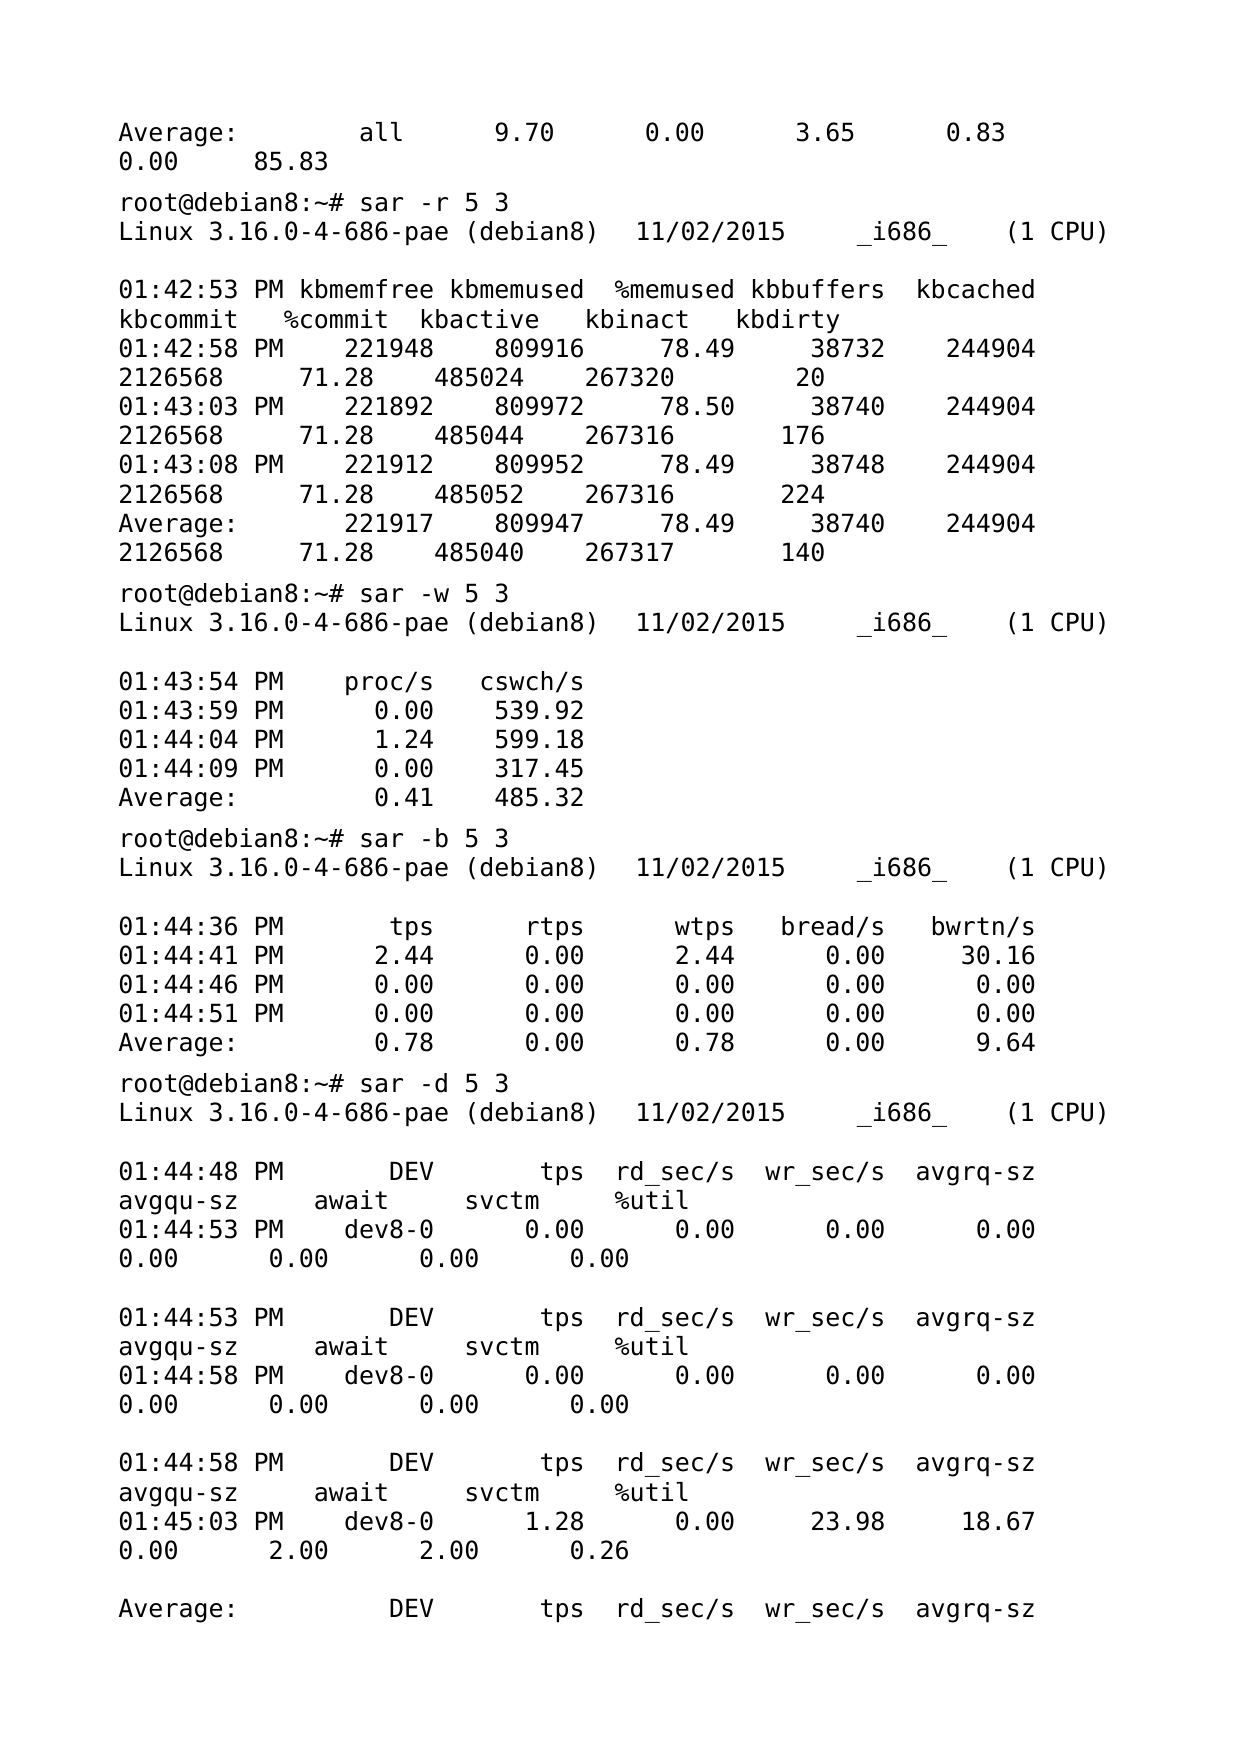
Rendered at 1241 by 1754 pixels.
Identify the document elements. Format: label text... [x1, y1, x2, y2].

text root@debian8:~# sar -w 5 3 Linux 3.16.0-4-686-pae (debian8) 11/02/2015 _i686_ (1 CPU) 01:43:54 PM proc/s cswch/s 01:43:59 PM 0.00 539.92 01:44:04 PM 1.24 599.18 01:44:09 PM 0.00 317.45 Average: 0.41 485.32 [118, 579, 1122, 812]
text Average: all 9.70 0.00 3.65 0.83 0.00 85.83 [118, 118, 1122, 176]
text root@debian8:~# sar -b 5 3 Linux 3.16.0-4-686-pae (debian8) 11/02/2015 _i686_ (1 CPU) 01:44:36 PM tps rtps wtps bread/s bwrtn/s 01:44:41 PM 2.44 0.00 2.44 0.00 30.16 01:44:46 PM 0.00 0.00 0.00 0.00 0.00 01:44:51 PM 0.00 0.00 0.00 0.00 0.00 Average: 0.78 0.00 0.78 0.00 9.64 [118, 824, 1122, 1058]
text root@debian8:~# sar -r 5 3 Linux 3.16.0-4-686-pae (debian8) 11/02/2015 _i686_ (1 CPU) 01:42:53 PM kbmemfree kbmemused %memused kbbuffers kbcached kbcommit %commit kbactive kbinact kbdirty 01:42:58 PM 221948 809916 78.49 38732 244904 2126568 71.28 485024 267320 20 01:43:03 PM 221892 809972 78.50 38740 244904 2126568 71.28 485044 267316 176 01:43:08 PM 221912 809952 78.49 38748 244904 2126568 71.28 485052 267316 224 Average: 221917 809947 78.49 38740 244904 2126568 71.28 485040 267317 140 [118, 188, 1122, 567]
text root@debian8:~# sar -d 5 3 Linux 3.16.0-4-686-pae (debian8) 11/02/2015 _i686_ (1 CPU) 01:44:48 PM DEV tps rd_sec/s wr_sec/s avgrq-sz avgqu-sz await svctm %util 01:44:53 PM dev8-0 0.00 0.00 0.00 0.00 0.00 0.00 0.00 0.00 01:44:53 PM DEV tps rd_sec/s wr_sec/s avgrq-sz avgqu-sz await svctm %util 01:44:58 PM dev8-0 0.00 0.00 0.00 0.00 0.00 0.00 0.00 0.00 01:44:58 PM DEV tps rd_sec/s wr_sec/s avgrq-sz avgqu-sz await svctm %util 01:45:03 PM dev8-0 1.28 0.00 23.98 18.67 0.00 2.00 2.00 0.26 Average: DEV tps rd_sec/s wr_sec/s avgrq-sz [118, 1069, 1122, 1623]
